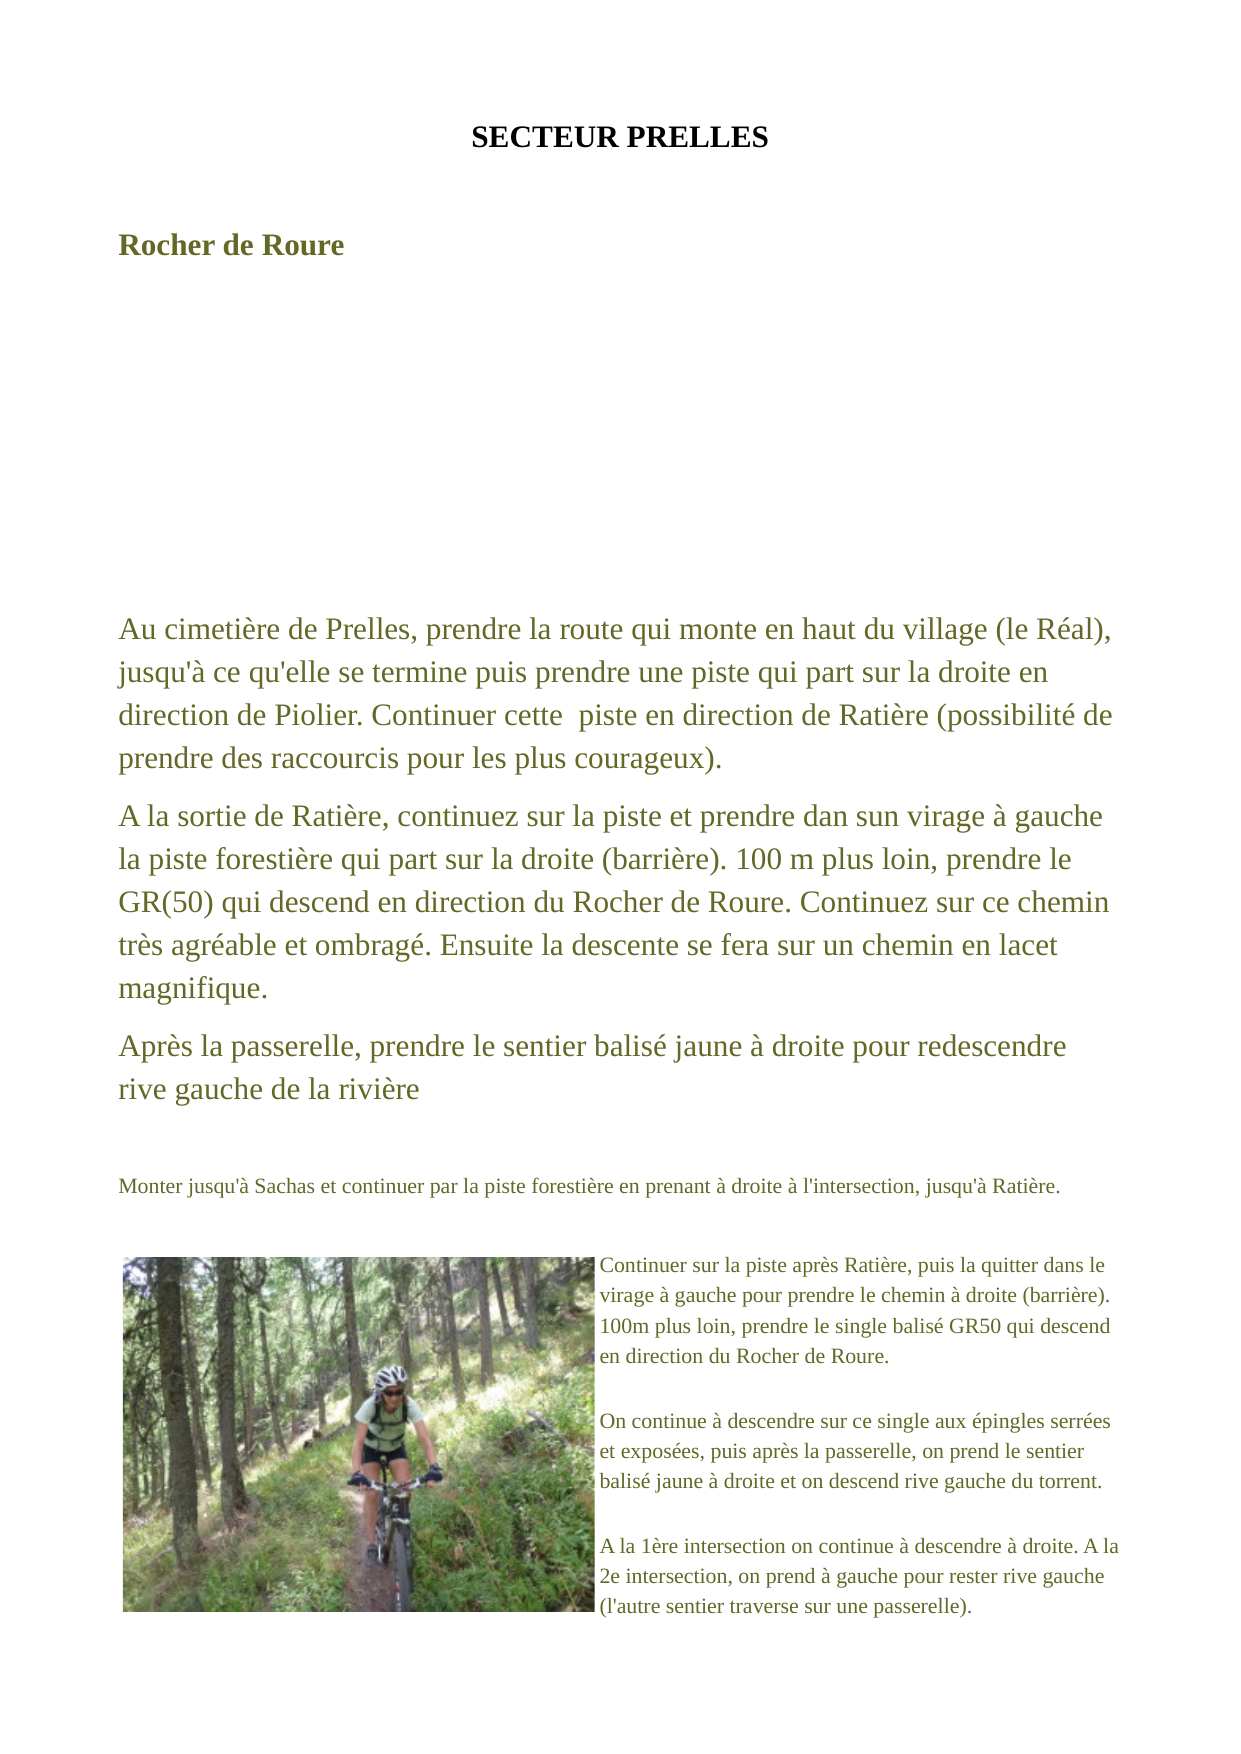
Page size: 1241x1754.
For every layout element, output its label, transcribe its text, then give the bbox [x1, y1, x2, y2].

text Après la passerelle, prendre le sentier balisé jaune à droite pour redescendre rive gauche de la rivière [118, 1027, 1122, 1106]
text Au cimetière de Prelles, prendre la route qui monte en haut du village (le Réal), jusqu'à ce qu'elle se termine puis prendre une piste qui part sur la droite en direction de Piolier. Continuer cette piste en direction de Ratière (possibilité de prendre des raccourcis pour les plus courageux). [118, 610, 1122, 775]
picture [122, 1257, 595, 1612]
text On continue à descendre sur ce single aux épingles serrées et exposées, puis après la passerelle, on prend le sentier balisé jaune à droite et on descend rive gauche du torrent. [595, 1408, 1122, 1493]
text A la 1ère intersection on continue à descendre à droite. A la 2e intersection, on prend à gauche pour rester rive gauche (l'autre sentier traverse sur une passerelle). [118, 1533, 1122, 1618]
text A la sortie de Ratière, continuez sur la piste et prendre dan sun virage à gauche la piste forestière qui part sur la droite (barrière). 100 m plus loin, prendre le GR(50) qui descend en direction du Rocher de Roure. Continuez sur ce chemin très agréable et ombragé. Ensuite la descente se fera sur un chemin en lacet magnifique. [118, 797, 1122, 1006]
text Continuer sur la piste après Ratière, puis la quitter dans le virage à gauche pour prendre le chemin à droite (barrière). 100m plus loin, prendre le single balisé GR50 qui descend en direction du Rocher de Roure. [118, 1252, 1122, 1368]
text Rocher de Roure [118, 226, 1122, 262]
text SECTEUR PRELLES [118, 118, 1122, 154]
text Monter jusqu'à Sachas et continuer par la piste forestière en prenant à droite à l'intersection, jusqu'à Ratière. [118, 1173, 1122, 1198]
